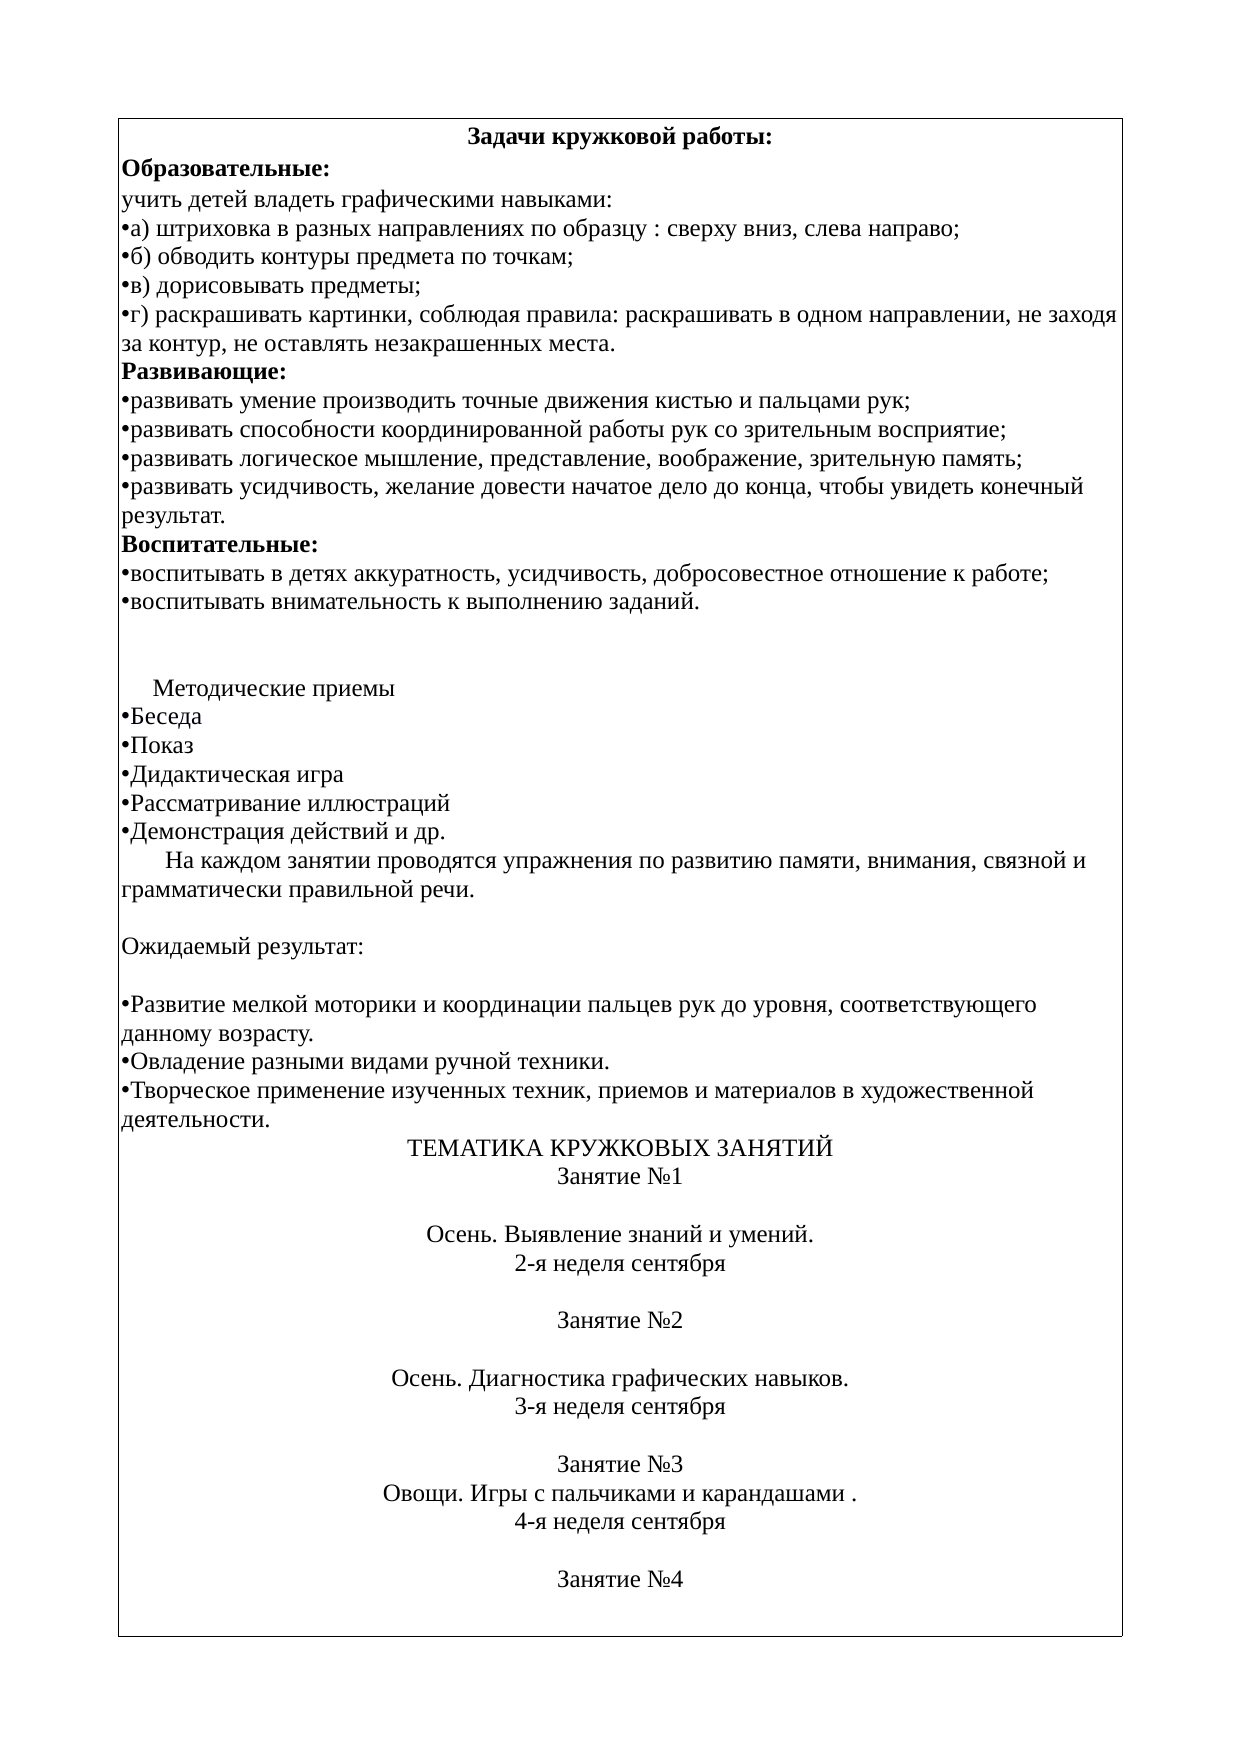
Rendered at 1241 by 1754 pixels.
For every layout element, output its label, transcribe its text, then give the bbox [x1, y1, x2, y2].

list в) дорисовывать предметы; [121, 270, 1119, 299]
list Рассматривание иллюстраций [121, 788, 1119, 816]
text Образовательные: [121, 150, 1119, 184]
text 2-я неделя сентября [121, 1248, 1119, 1276]
list Демонстрация действий и др. [121, 816, 1119, 845]
text Занятие №3 [121, 1449, 1119, 1478]
list развивать логическое мышление, представление, воображение, зрительную память; [121, 443, 1119, 471]
list г) раскрашивать картинки, соблюдая правила: раскрашивать в одном направлении, не заходя за контур, не оставлять незакрашенных места. [121, 299, 1119, 356]
list б) обводить контуры предмета по точкам; [121, 241, 1119, 270]
text Осень. Выявление знаний и умений. [121, 1219, 1119, 1248]
text 4-я неделя сентября [121, 1506, 1119, 1535]
text Осень. Диагностика графических навыков. [121, 1363, 1119, 1391]
text Занятие №2 [121, 1305, 1119, 1334]
text Развивающие: [121, 356, 1119, 385]
text Воспитательные: [121, 529, 1119, 558]
text Овощи. Игры с пальчиками и карандашами . [121, 1478, 1119, 1506]
text На каждом занятии проводятся упражнения по развитию памяти, внимания, связной и грамматически правильной речи. [121, 845, 1119, 903]
list Творческое применение изученных техник, приемов и материалов в художественной деятельности. [121, 1075, 1119, 1133]
list а) штриховка в разных направлениях по образцу : сверху вниз, слева направо; [121, 213, 1119, 241]
list Овладение разными видами ручной техники. [121, 1046, 1119, 1075]
list Дидактическая игра [121, 759, 1119, 788]
list развивать умение производить точные движения кистью и пальцами рук; [121, 385, 1119, 414]
list Беседа [121, 701, 1119, 730]
text Занятие №1 [121, 1161, 1119, 1190]
list Показ [121, 730, 1119, 759]
list воспитывать в детях аккуратность, усидчивость, добросовестное отношение к работе; [121, 558, 1119, 586]
text ТЕМАТИКА КРУЖКОВЫХ ЗАНЯТИЙ [121, 1133, 1119, 1161]
list развивать усидчивость, желание довести начатое дело до конца, чтобы увидеть конечный результат. [121, 471, 1119, 529]
text учить детей владеть графическими навыками: [121, 184, 1119, 213]
list воспитывать внимательность к выполнению заданий. [121, 586, 1119, 615]
text Задачи кружковой работы: [121, 121, 1119, 150]
list развивать способности координированной работы рук со зрительным восприятие; [121, 414, 1119, 443]
text 3-я неделя сентября [121, 1391, 1119, 1420]
text Ожидаемый результат: [121, 931, 1119, 960]
text Методические приемы [121, 673, 1119, 701]
text Занятие №4 [121, 1564, 1119, 1593]
list Развитие мелкой моторики и координации пальцев рук до уровня, соответствующего данному возрасту. [121, 989, 1119, 1046]
